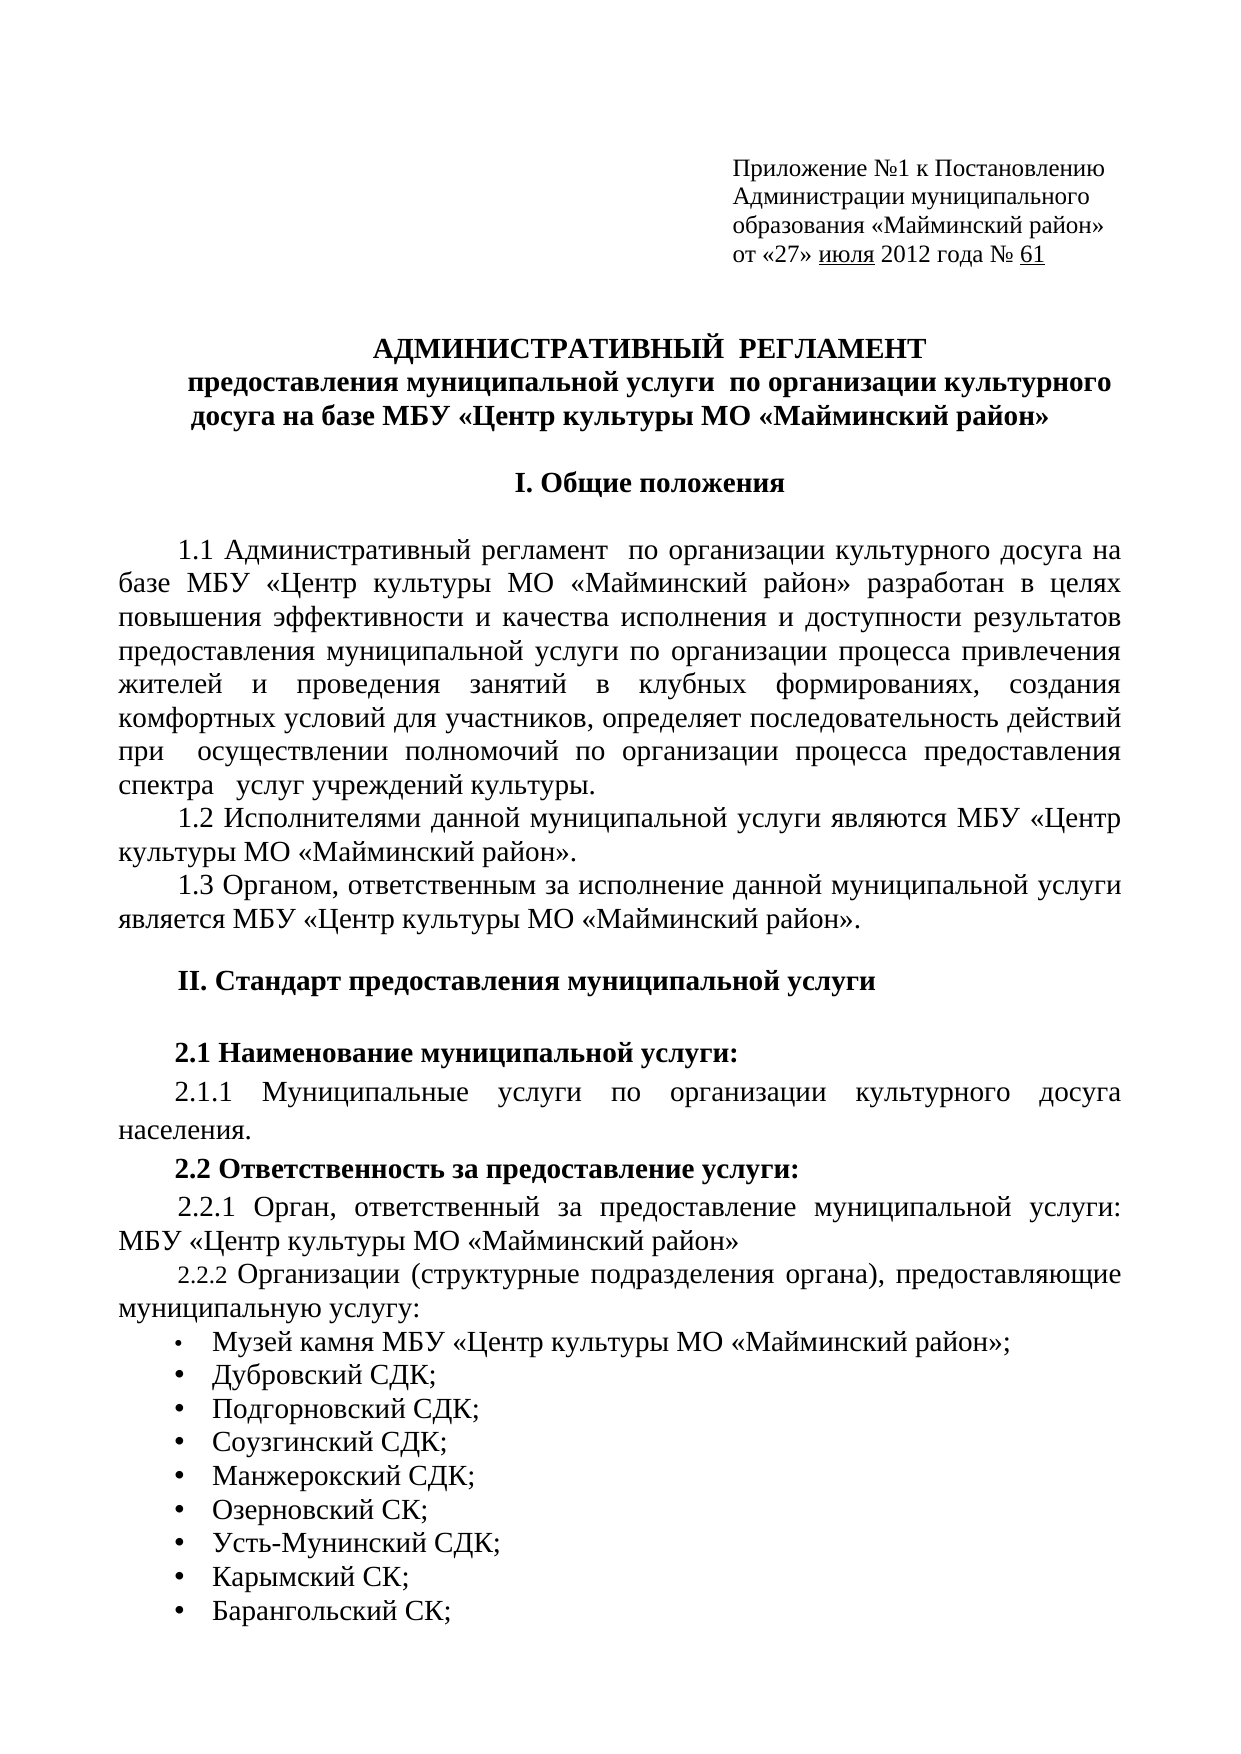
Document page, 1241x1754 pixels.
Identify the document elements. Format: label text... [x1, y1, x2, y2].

list Музей камня МБУ «Центр культуры МО «Майминский район»; [81, 1324, 1122, 1357]
text II. Стандарт предоставления муниципальной услуги [118, 963, 1122, 997]
text предоставления муниципальной услуги по организации культурного досуга на базе МБУ «Центр культуры МО «Майминский район» [118, 364, 1122, 431]
list Барангольский СК; [81, 1593, 1122, 1626]
text 2.2.1 Орган, ответственный за предоставление муниципальной услуги: МБУ «Центр культуры МО «Майминский район» [118, 1189, 1122, 1257]
text Административный регламент [118, 331, 1122, 364]
text 2.2.2 Организации (структурные подразделения органа), предоставляющие муниципальную услугу: [118, 1257, 1122, 1324]
list Озерновский СК; [81, 1492, 1122, 1526]
text 2.1 Наименование муниципальной услуги: [118, 1035, 1122, 1069]
text 2.1.1 Муниципальные услуги по организации культурного досуга населения. [118, 1074, 1122, 1146]
text 1.1 Административный регламент по организации культурного досуга на базе МБУ «Центр культуры МО «Майминский район» разработан в целях повышения эффективности и качества исполнения и доступности результатов предоставления муниципальной услуги по организации процесса привлечения жителей и проведения занятий в клубных формированиях, создания комфортных условий для участников, определяет последовательность действий при осуществлении полномочий по организации процесса предоставления спектра услуг учреждений культуры. [118, 532, 1122, 800]
text I. Общие положения [118, 465, 1122, 498]
list Дубровский СДК; [81, 1357, 1122, 1391]
text 2.2 Ответственность за предоставление услуги: [118, 1151, 1122, 1184]
list Соузгинский СДК; [81, 1424, 1122, 1458]
list Манжерокский СДК; [81, 1458, 1122, 1492]
text 1.3 Органом, ответственным за исполнение данной муниципальной услуги является МБУ «Центр культуры МО «Майминский район». [118, 867, 1122, 934]
table_header Приложение №1 к Постановлению Администрации муниципального образования «Майминский район» от «27» июля 2012 года № 61 [727, 147, 1123, 273]
list Карымский СК; [81, 1559, 1122, 1593]
list Подгорновский СДК; [81, 1391, 1122, 1424]
text 1.2 Исполнителями данной муниципальной услуги являются МБУ «Центр культуры МО «Майминский район». [118, 800, 1122, 867]
list Усть-Мунинский СДК; [81, 1526, 1122, 1559]
